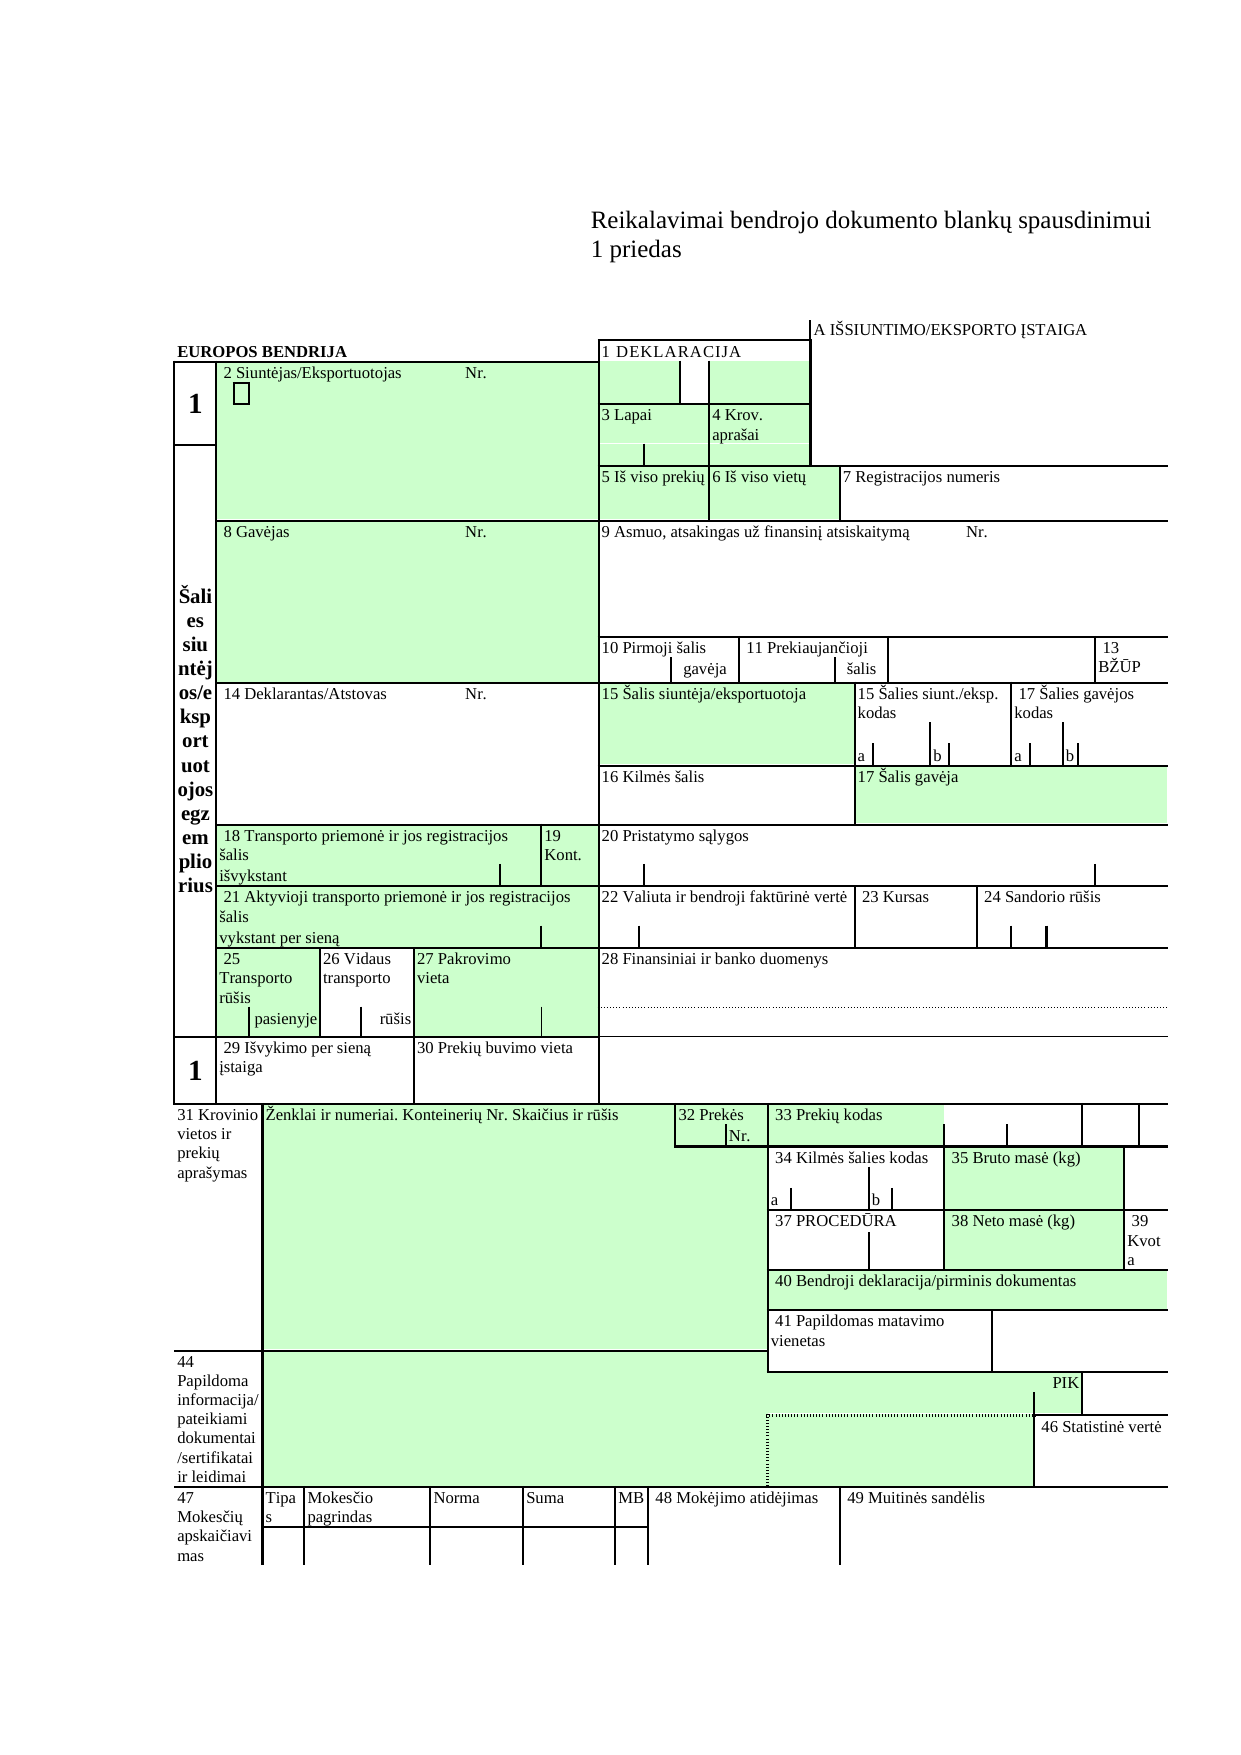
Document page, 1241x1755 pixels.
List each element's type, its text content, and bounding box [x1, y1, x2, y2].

table_cell [931, 722, 1010, 743]
table_cell [945, 1124, 1006, 1145]
table_cell [1168, 1188, 1181, 1209]
table_cell [993, 1350, 1167, 1371]
table_cell [1140, 1105, 1167, 1124]
table_cell [855, 949, 1167, 1007]
table_cell [1079, 743, 1167, 764]
table_cell [235, 384, 248, 403]
table_cell [769, 1232, 868, 1269]
table_cell [217, 1007, 248, 1036]
table_cell [305, 1528, 429, 1564]
table_cell 22 Valiuta ir bendroji faktūrinė vertė [600, 887, 854, 926]
table_cell išvykstant [217, 864, 499, 885]
table_cell [600, 657, 670, 682]
table_cell [1168, 765, 1181, 823]
table_cell [856, 722, 929, 743]
table_cell [1168, 1232, 1181, 1269]
table_cell [710, 444, 809, 465]
text 1 priedas [177, 234, 1181, 263]
table_header A IŠSIUNTIMO/EKSPORTO ĮSTAIGA [811, 320, 1167, 465]
table_cell [893, 1188, 943, 1209]
table_cell 26 Vidaus transporto [321, 949, 413, 1007]
table_cell [993, 1311, 1167, 1349]
table_cell 30 Prekių buvimo vieta [415, 1038, 598, 1103]
table_header [1168, 320, 1181, 339]
table_cell [600, 926, 638, 947]
table_cell [264, 1352, 768, 1486]
table_cell 4 Krov. aprašai [710, 405, 809, 443]
table_cell [1168, 1486, 1181, 1526]
table_cell PIK [768, 1373, 1081, 1392]
table_cell [768, 1414, 1033, 1486]
table_cell 9 Asmuo, atsakingas už finansinį atsiskaitymą [600, 522, 963, 636]
table_cell MB [616, 1488, 647, 1526]
table_cell [1083, 1392, 1095, 1413]
table_cell 15 Šalies siunt./eksp. kodas [856, 684, 1010, 722]
table_cell [1168, 657, 1181, 682]
table_cell [1168, 885, 1181, 926]
table_cell [600, 444, 643, 465]
table_cell [675, 1148, 767, 1349]
table_cell 21 Aktyvioji transporto priemonė ir jos registracijos šalis [217, 887, 598, 926]
table_cell [415, 1007, 541, 1036]
table_cell [1008, 1124, 1081, 1145]
table_cell rūšis [362, 1007, 413, 1036]
table_cell [1095, 1392, 1124, 1413]
table_cell 29 Išvykimo per sieną įstaiga [217, 1038, 413, 1103]
table_cell 25 Transporto rūšis [217, 949, 319, 1007]
table_cell [431, 1528, 522, 1564]
table_cell [1168, 382, 1181, 403]
table_cell 38 Neto masė (kg) [945, 1211, 1123, 1269]
table_cell [769, 1167, 868, 1188]
table_cell [676, 1124, 725, 1145]
table_cell [1168, 361, 1181, 382]
table_cell b [931, 743, 948, 764]
table_cell 46 Statistinė vertė [1035, 1416, 1167, 1486]
table_cell [1125, 1148, 1167, 1209]
table_cell [1168, 1371, 1181, 1392]
table_cell [1168, 1269, 1181, 1309]
table_cell 1 [175, 363, 215, 443]
table_cell [1064, 722, 1167, 743]
table_cell Suma [524, 1488, 614, 1526]
table_cell 15 Šalis siuntėja/eksportuotoja [600, 684, 854, 764]
table_cell a [1012, 743, 1029, 764]
table_cell šalis [836, 657, 887, 682]
table_cell [1168, 520, 1181, 636]
table_cell [944, 1105, 1081, 1124]
table_cell [1124, 1392, 1139, 1413]
table_cell [740, 657, 834, 682]
table_cell pasienyje [250, 1007, 319, 1036]
table_cell [1048, 926, 1167, 947]
table_cell [1168, 1414, 1181, 1486]
table_cell 1 [175, 1038, 215, 1103]
table_cell 28 Finansiniai ir banko duomenys [600, 949, 854, 1007]
table_cell 39 Kvota [1125, 1211, 1167, 1269]
table_cell 27 Pakrovimo vieta [415, 949, 541, 1007]
table_cell [1168, 444, 1181, 465]
table_cell [1168, 1007, 1181, 1036]
table_cell [889, 638, 1094, 682]
table_cell 17 Šalies gavėjos kodas [1012, 684, 1167, 722]
table_cell 35 Bruto masė (kg) [945, 1148, 1123, 1209]
table_cell [978, 926, 1010, 947]
table_cell 19 Kont. [542, 826, 598, 885]
table_cell 48 Mokėjimo atidėjimas [649, 1488, 839, 1564]
table_cell Ženklai ir numeriai. Konteinerių Nr. Skaičius ir rūšis [264, 1105, 675, 1349]
table_cell Norma [431, 1488, 522, 1526]
table_cell 18 Transporto priemonė ir jos registracijos šalis [217, 826, 540, 864]
table_cell [1083, 1105, 1138, 1124]
table_cell [1168, 824, 1181, 864]
table_cell [855, 1007, 1167, 1036]
table_cell 44 Papildoma informacija/ pateikiami dokumentai/sertifikatai ir leidimai [174, 1352, 261, 1486]
table_cell [321, 1007, 360, 1036]
table_cell Mokesčio pagrindas [305, 1488, 429, 1526]
table_cell [1083, 1124, 1138, 1145]
table_cell [1168, 864, 1181, 885]
table_cell [1139, 1392, 1167, 1413]
table_cell [1168, 1392, 1181, 1413]
table_cell [645, 444, 708, 465]
table_cell 16 Kilmės šalis [600, 767, 854, 823]
table_cell [874, 743, 929, 764]
table_cell [250, 382, 462, 403]
table_cell [870, 1232, 943, 1269]
table_cell [1168, 465, 1181, 519]
table_cell [1083, 1373, 1095, 1392]
table_cell 47 Mokesčių apskaičiavimas [174, 1488, 261, 1564]
table_cell [710, 361, 809, 403]
table_cell 31 Krovinio vietos ir prekių aprašymas [174, 1105, 261, 1349]
table_cell 8 Gavėjas [217, 522, 462, 682]
table_cell Tipas [264, 1488, 303, 1526]
table_cell [542, 926, 598, 947]
table_cell [1031, 743, 1062, 764]
table_cell [1168, 947, 1181, 1007]
table_cell [792, 1188, 868, 1209]
table_cell [1168, 339, 1181, 361]
table_cell [1168, 1103, 1181, 1124]
table_cell [1168, 1209, 1181, 1232]
table_cell [217, 403, 462, 519]
table_cell 24 Sandorio rūšis [978, 887, 1167, 926]
table_cell [600, 1037, 854, 1103]
table_cell 2 Siuntėjas/Eksportuotojas [217, 363, 462, 382]
table_cell [542, 1007, 598, 1036]
table_cell [769, 1350, 991, 1371]
table_cell vykstant per sieną [217, 926, 540, 947]
table_cell 49 Muitinės sandėlis [841, 1488, 1167, 1564]
table_cell b [1064, 743, 1077, 764]
table_cell [856, 926, 976, 947]
table_cell 40 Bendroji deklaracija/pirminis dokumentas [769, 1271, 1167, 1309]
table_header [174, 320, 809, 339]
table_cell Šalies siuntėjos/eksportuotojos egzempliorius [175, 446, 215, 1036]
text Reikalavimai bendrojo dokumento blankų spausdinimui [177, 205, 1181, 234]
table_cell [681, 361, 708, 403]
table_cell [1168, 403, 1181, 443]
table_cell [645, 864, 1094, 885]
table_cell 11 Prekiaujančioji [740, 638, 887, 657]
table_cell [1096, 864, 1167, 885]
table_cell [1140, 1124, 1167, 1145]
table_cell [870, 1167, 943, 1188]
table_cell 17 Šalis gavėja [856, 767, 1167, 823]
table_cell [1095, 1373, 1124, 1392]
table_cell 34 Kilmės šalies kodas [769, 1148, 943, 1167]
table_cell [769, 1124, 943, 1145]
table_cell [217, 382, 233, 403]
table_cell [1168, 722, 1181, 743]
table_cell [501, 864, 540, 885]
table_cell [1035, 1392, 1081, 1413]
table_cell 33 Prekių kodas [769, 1105, 944, 1124]
table_cell [1168, 1526, 1181, 1564]
table_cell [1168, 926, 1181, 947]
table_cell 13 BŽŪP [1096, 638, 1167, 682]
table_cell [640, 926, 854, 947]
table_cell [600, 361, 679, 403]
table_cell [1139, 1373, 1167, 1392]
table_cell 6 Iš viso vietų [710, 467, 839, 519]
table_cell Nr. [462, 363, 598, 519]
table_cell [950, 743, 1010, 764]
table_cell [524, 1528, 614, 1564]
table_cell [1012, 926, 1045, 947]
table_cell 5 Iš viso prekių [600, 467, 708, 519]
table_cell [264, 1528, 303, 1564]
table_cell [1124, 1373, 1139, 1392]
table_cell Nr. [963, 522, 1167, 636]
table_cell [1168, 1145, 1181, 1167]
table_cell Europos bendrija [174, 339, 598, 361]
table_cell [1168, 1167, 1181, 1188]
table_cell [541, 949, 598, 1007]
table_cell [1168, 1124, 1181, 1145]
table_cell [1012, 722, 1062, 743]
table_cell [1168, 682, 1181, 722]
table_cell 23 Kursas [856, 887, 976, 926]
table_cell 41 Papildomas matavimo vienetas [769, 1311, 991, 1349]
table_cell [600, 864, 643, 885]
table_cell 7 Registracijos numeris [841, 467, 1167, 519]
table_cell 10 Pirmoji šalis [600, 638, 738, 657]
table_cell Nr. [727, 1124, 767, 1145]
table_cell [1168, 636, 1181, 657]
table_cell a [856, 743, 872, 764]
table_cell [1168, 1309, 1181, 1349]
table_cell 1 DEKLARACIJA [600, 341, 809, 361]
table_cell [1168, 1350, 1181, 1371]
table_cell 32 Prekės [676, 1105, 767, 1124]
table_cell Nr. [462, 522, 598, 682]
table_cell b [870, 1188, 891, 1209]
table_cell [768, 1392, 1033, 1413]
table_cell [1168, 1036, 1181, 1103]
table_cell [1168, 743, 1181, 764]
table_cell [855, 1037, 1167, 1103]
table_cell 20 Pristatymo sąlygos [600, 826, 1167, 864]
table_cell a [769, 1188, 790, 1209]
table_cell 3 Lapai [600, 405, 708, 443]
table_cell gavėja [672, 657, 738, 682]
table_cell 37 PROCEDŪRA [769, 1211, 943, 1232]
table_cell Nr. [462, 684, 598, 823]
table_cell 14 Deklarantas/Atstovas [217, 684, 462, 823]
table_cell [600, 1007, 854, 1036]
table_cell [616, 1528, 647, 1564]
